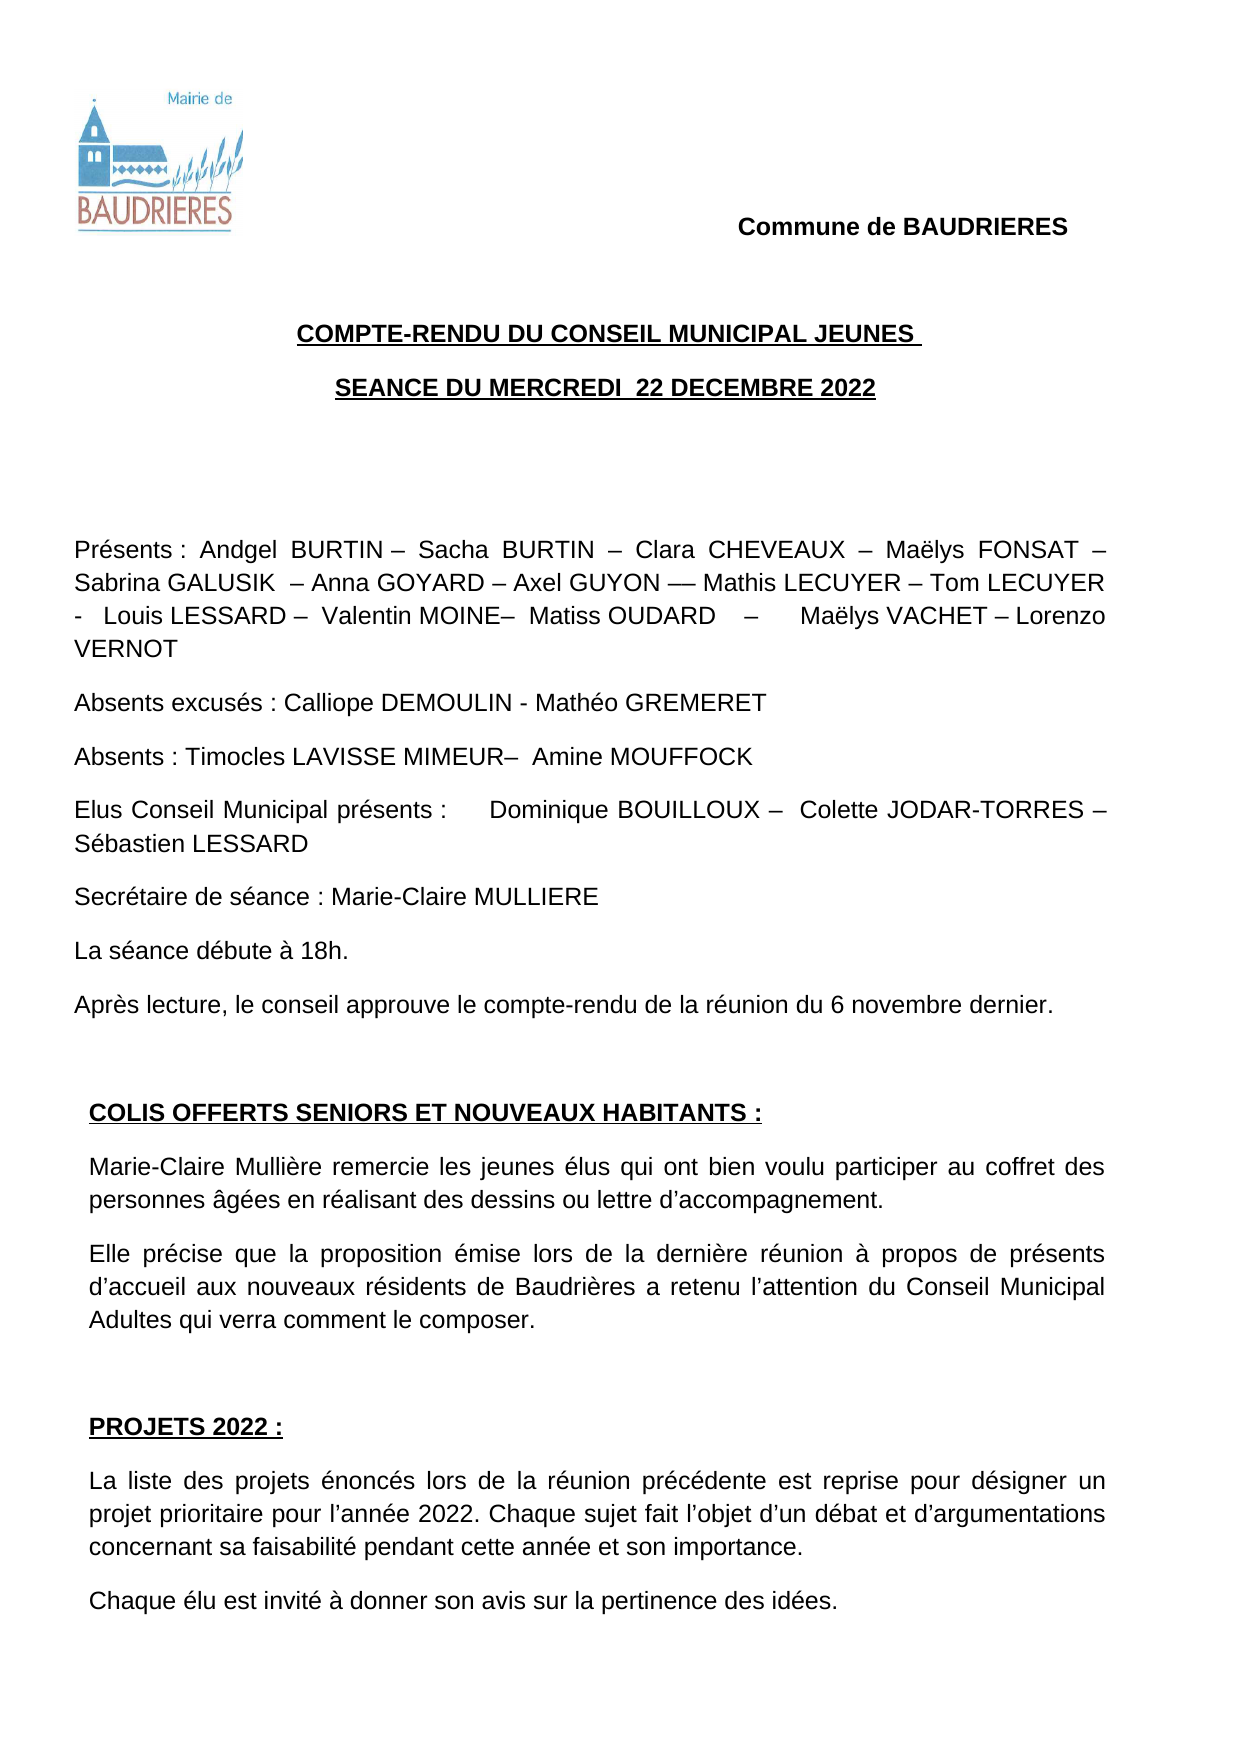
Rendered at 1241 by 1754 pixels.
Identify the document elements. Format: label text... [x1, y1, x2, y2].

text SEANCE DU MERCREDI 22 DECEMBRE 2022 [74, 373, 1137, 402]
text La séance débute à 18h. [74, 936, 1137, 965]
text Absents excusés : Calliope DEMOULIN - Mathéo GREMERET [74, 688, 1107, 717]
text La liste des projets énoncés lors de la réunion précédente est reprise pour désigner un projet prioritaire pour l’année 2022. Chaque sujet fait l’objet d’un débat et d’argumentations concernant sa faisabilité pendant cette année et son importance. [89, 1466, 1107, 1561]
text PROJETS 2022 : [89, 1412, 1107, 1441]
text Après lecture, le conseil approuve le compte-rendu de la réunion du 6 novembre dernier. [74, 990, 1137, 1019]
text COLIS OFFERTS SENIORS ET NOUVEAUX HABITANTS : [89, 1098, 1107, 1127]
text Chaque élu est invité à donner son avis sur la pertinence des idées. [89, 1586, 1107, 1615]
text Marie-Claire Mullière remercie les jeunes élus qui ont bien voulu participer au coffret des personnes âgées en réalisant des dessins ou lettre d’accompagnement. [89, 1152, 1107, 1213]
text Elus Conseil Municipal présents : Dominique BOUILLOUX – Colette JODAR-TORRES – Sébastien LESSARD [74, 796, 1107, 857]
text Commune de BAUDRIERES [74, 89, 1137, 241]
text Secrétaire de séance : Marie-Claire MULLIERE [74, 882, 1137, 911]
text Présents : Andgel BURTIN – Sacha BURTIN – Clara CHEVEAUX – Maëlys FONSAT – Sabrina GALUSIK – Anna GOYARD – Axel GUYON –– Mathis LECUYER – Tom LECUYER - Louis LESSARD – Valentin MOINE– Matiss OUDARD – Maëlys VACHET – Lorenzo VERNOT [74, 535, 1107, 663]
text Absents : Timocles LAVISSE MIMEUR– Amine MOUFFOCK [74, 742, 1107, 770]
text COMPTE-RENDU DU CONSEIL MUNICIPAL JEUNES [74, 319, 1137, 348]
text Elle précise que la proposition émise lors de la dernière réunion à propos de présents d’accueil aux nouveaux résidents de Baudrières a retenu l’attention du Conseil Municipal Adultes qui verra comment le composer. [89, 1238, 1107, 1333]
